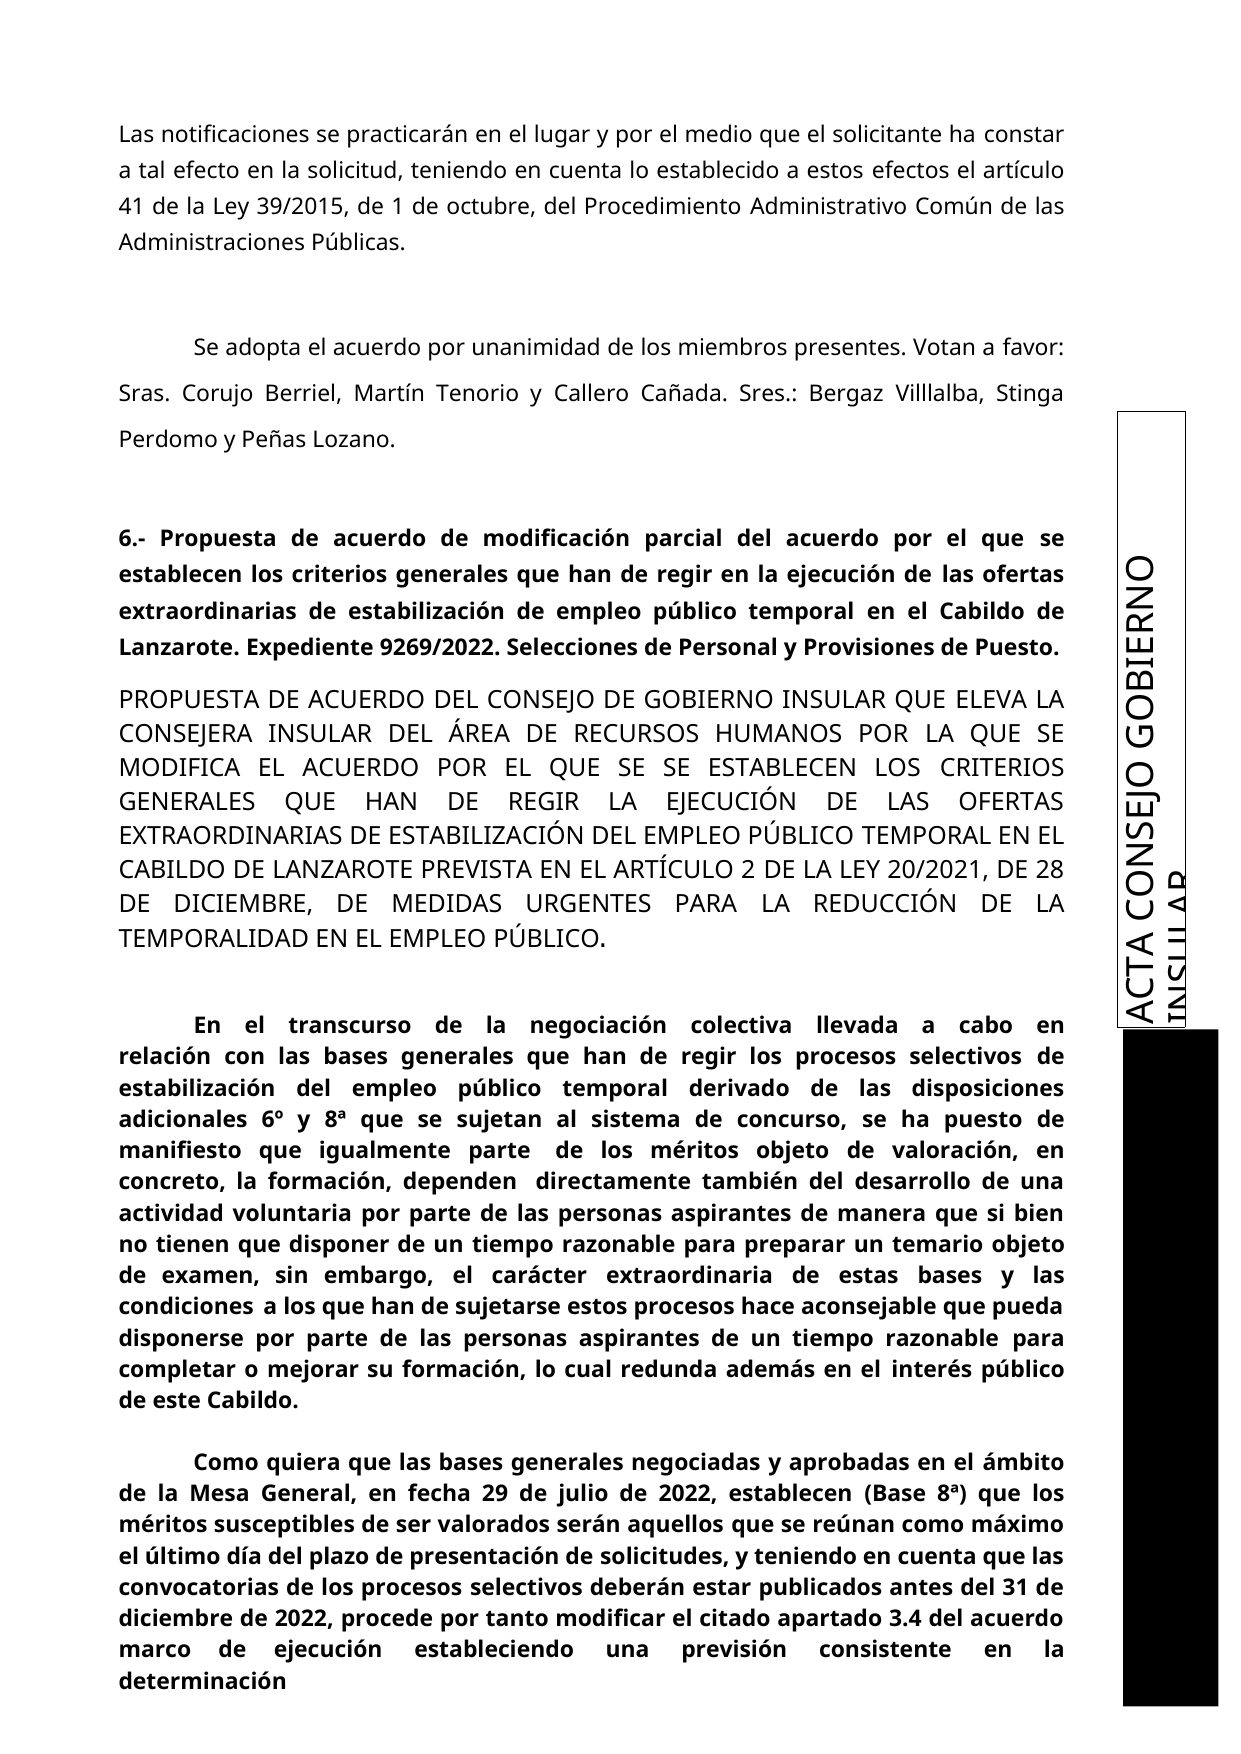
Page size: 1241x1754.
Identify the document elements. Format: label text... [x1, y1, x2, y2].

text PROPUESTA DE ACUERDO DEL CONSEJO DE GOBIERNO INSULAR QUE ELEVA LA CONSEJERA INSULAR DEL ÁREA DE RECURSOS HUMANOS POR LA QUE SE MODIFICA EL ACUERDO POR EL QUE SE SE ESTABLECEN LOS CRITERIOS GENERALES QUE HAN DE REGIR LA EJECUCIÓN DE LAS OFERTAS EXTRAORDINARIAS DE ESTABILIZACIÓN DEL EMPLEO PÚBLICO TEMPORAL EN EL CABILDO DE LANZAROTE PREVISTA EN EL ARTÍCULO 2 DE LA LEY 20/2021, DE 28 DE DICIEMBRE, DE MEDIDAS URGENTES PARA LA REDUCCIÓN DE LA TEMPORALIDAD EN EL EMPLEO PÚBLICO. [118, 682, 1064, 954]
text Como quiera que las bases generales negociadas y aprobadas en el ámbito de la Mesa General, en fecha 29 de julio de 2022, establecen (Base 8ª) que los méritos susceptibles de ser valorados serán aquellos que se reúnan como máximo el último día del plazo de presentación de solicitudes, y teniendo en cuenta que las convocatorias de los procesos selectivos deberán estar publicados antes del 31 de diciembre de 2022, procede por tanto modificar el citado apartado 3.4 del acuerdo marco de ejecución estableciendo una previsión consistente en la determinación [118, 1446, 1064, 1696]
subtitle En el transcurso de la negociación colectiva llevada a cabo en relación con las bases generales que han de regir los procesos selectivos de estabilización del empleo público temporal derivado de las disposiciones adicionales 6º y 8ª que se sujetan al sistema de concurso, se ha puesto de manifiesto que igualmente parte de los méritos objeto de valoración, en concreto, la formación, dependen directamente también del desarrollo de una actividad voluntaria por parte de las personas aspirantes de manera que si bien no tienen que disponer de un tiempo razonable para preparar un temario objeto de examen, sin embargo, el carácter extraordinaria de estas bases y las condiciones a los que han de sujetarse estos procesos hace aconsejable que pueda disponerse por parte de las personas aspirantes de un tiempo razonable para completar o mejorar su formación, lo cual redunda además en el interés público de este Cabildo. [118, 1009, 1065, 1415]
subtitle 6.- Propuesta de acuerdo de modificación parcial del acuerdo por el que se establecen los criterios generales que han de regir en la ejecución de las ofertas extraordinarias de estabilización de empleo público temporal en el Cabildo de Lanzarote. Expediente 9269/2022. Selecciones de Personal y Provisiones de Puesto. [118, 522, 1064, 662]
text ACTA CONSEJO GOBIERNO INSULAR [1118, 414, 1183, 1027]
text Se adopta el acuerdo por unanimidad de los miembros presentes. Votan a favor: Sras. Corujo Berriel, Martín Tenorio y Callero Cañada. Sres.: Bergaz Villlalba, Stinga Perdomo y Peñas Lozano. [118, 331, 1064, 454]
text Las notificaciones se practicarán en el lugar y por el medio que el solicitante ha constar a tal efecto en la solicitud, teniendo en cuenta lo establecido a estos efectos el artículo 41 de la Ley 39/2015, de 1 de octubre, del Procedimiento Administrativo Común de las Administraciones Públicas. [118, 118, 1064, 257]
